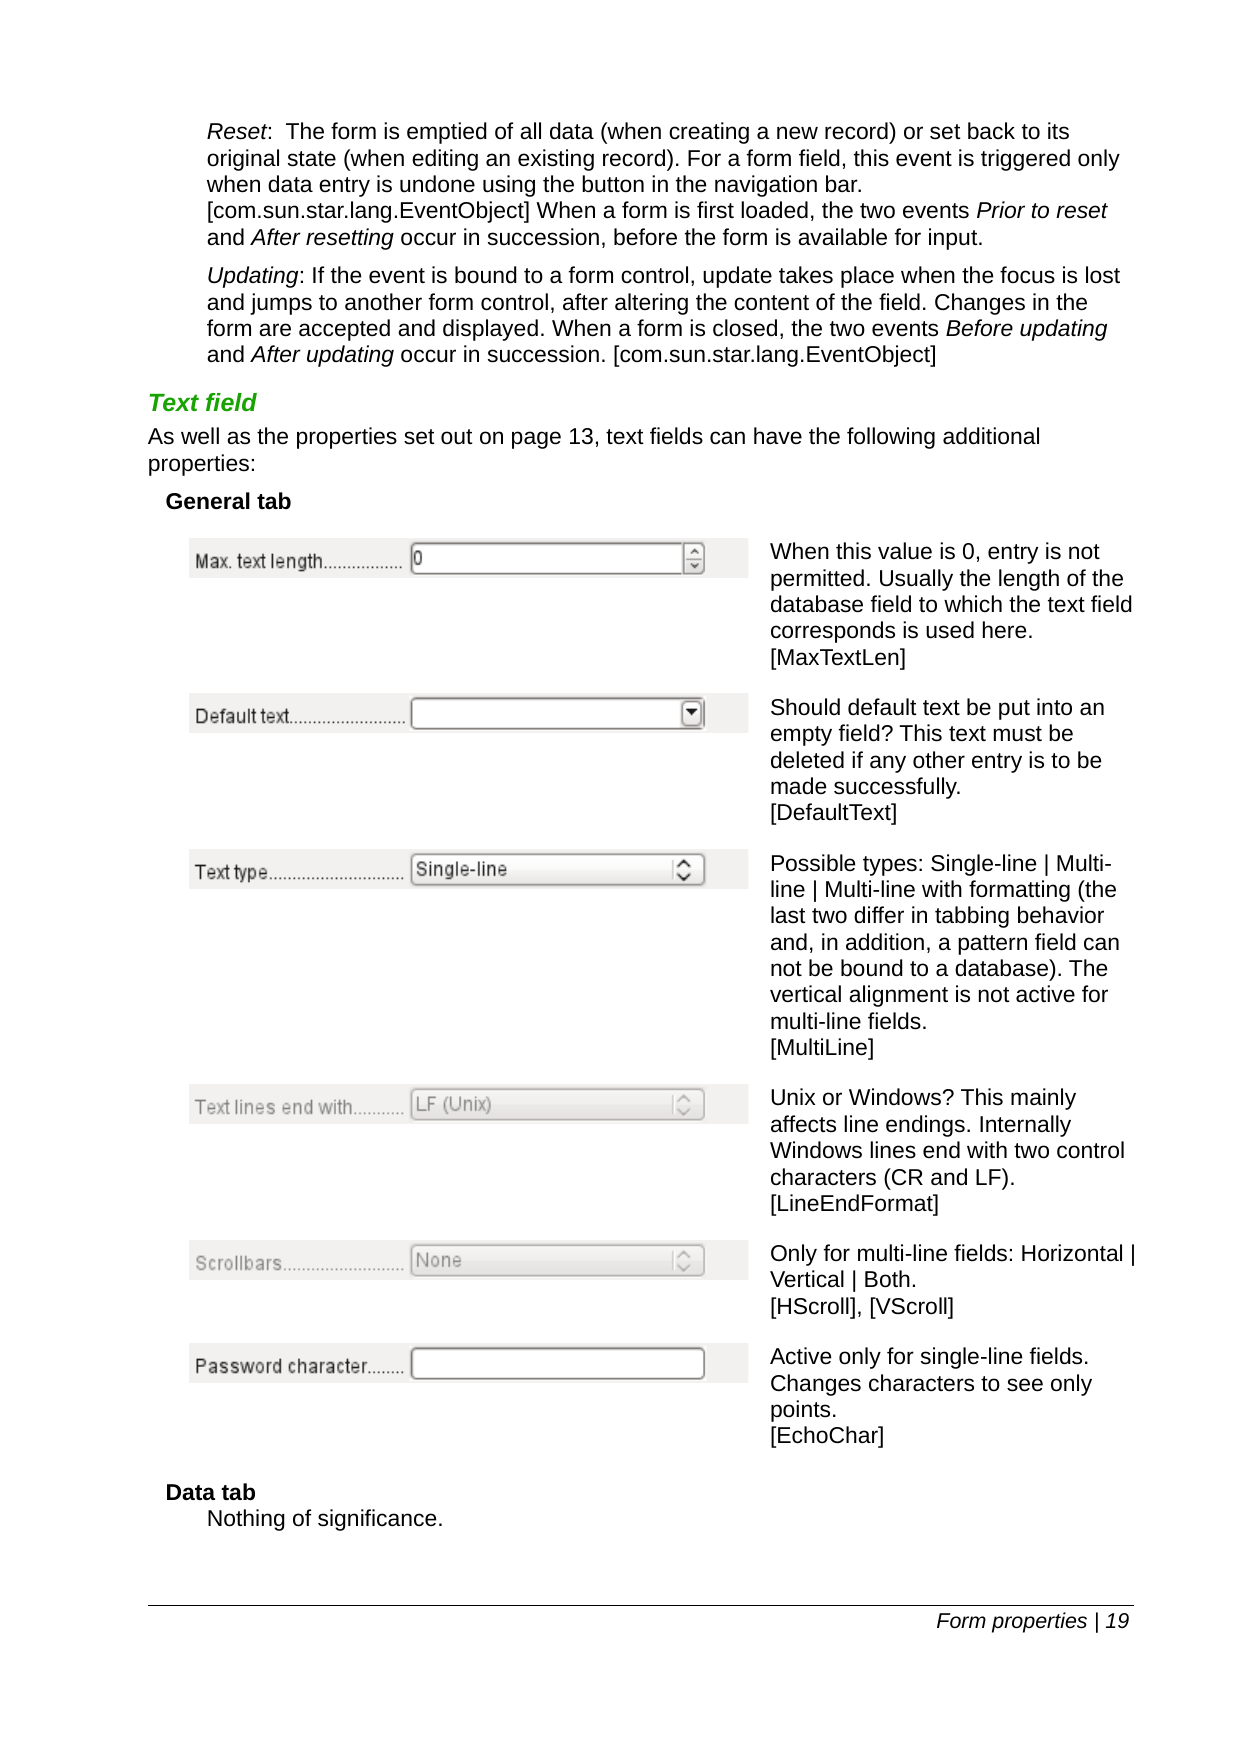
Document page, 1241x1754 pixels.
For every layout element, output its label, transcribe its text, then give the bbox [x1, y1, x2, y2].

table_cell [174, 1079, 764, 1123]
picture [189, 693, 749, 733]
table_cell Active only for single-line fields. Changes characters to see only points. [EchoChar] [764, 1338, 1151, 1467]
table_cell Unix or Windows? This mainly affects line endings. Internally Windows lines end with two control characters (CR and LF). [LineEndFormat] [764, 1079, 1151, 1234]
table_cell [174, 1124, 764, 1234]
table_cell [174, 1234, 764, 1337]
subtitle Text field [148, 388, 1134, 417]
text As well as the properties set out on page 13, text fields can have the following additional properties: [148, 423, 1134, 476]
text Nothing of significance. [207, 1505, 1134, 1531]
text General tab [165, 488, 1134, 515]
picture [189, 849, 749, 889]
picture [189, 538, 749, 578]
table_cell Should default text be put into an empty field? This text must be deleted if any other entry is to be made successfully. [DefaultText] [764, 688, 1151, 844]
text Reset: The form is emptied of all data (when creating a new record) or set back to its original state (when editing an existing record). For a form field, this event is triggered only when data entry is undone using the button in the navigation bar. [com.sun.star.lang.EventObject] When a form is first loaded, the two events Prior to reset and After resetting occur in succession, before the form is available for input. [207, 118, 1134, 250]
table_cell Possible types: Single-line | Multi-line | Multi-line with formatting (the last two differ in tabbing behavior and, in addition, a pattern field can not be bound to a database). The vertical alignment is not active for multi-line fields. [MultiLine] [764, 844, 1151, 1079]
table_cell [174, 850, 764, 1079]
text Updating: If the event is bound to a form control, update takes place when the focus is lost and jumps to another form control, after altering the content of the field. Changes in the form are accepted and displayed. When a form is closed, the two events Before updating and After updating occur in succession. [com.sun.star.lang.EventObject] [207, 262, 1134, 368]
table_cell [174, 844, 764, 849]
picture [189, 1084, 749, 1124]
text Data tab [165, 1478, 1134, 1505]
table_header When this value is 0, entry is not permitted. Usually the length of the database field to which the text field corresponds is used here. [MaxTextLen] [764, 533, 1151, 688]
table_cell [174, 688, 764, 844]
table_header [174, 533, 764, 688]
table_cell Only for multi-line fields: Horizontal | Vertical | Both. [HScroll], [VScroll] [764, 1234, 1151, 1337]
table_cell [174, 1338, 764, 1467]
picture [189, 1240, 749, 1280]
picture [189, 1343, 749, 1383]
